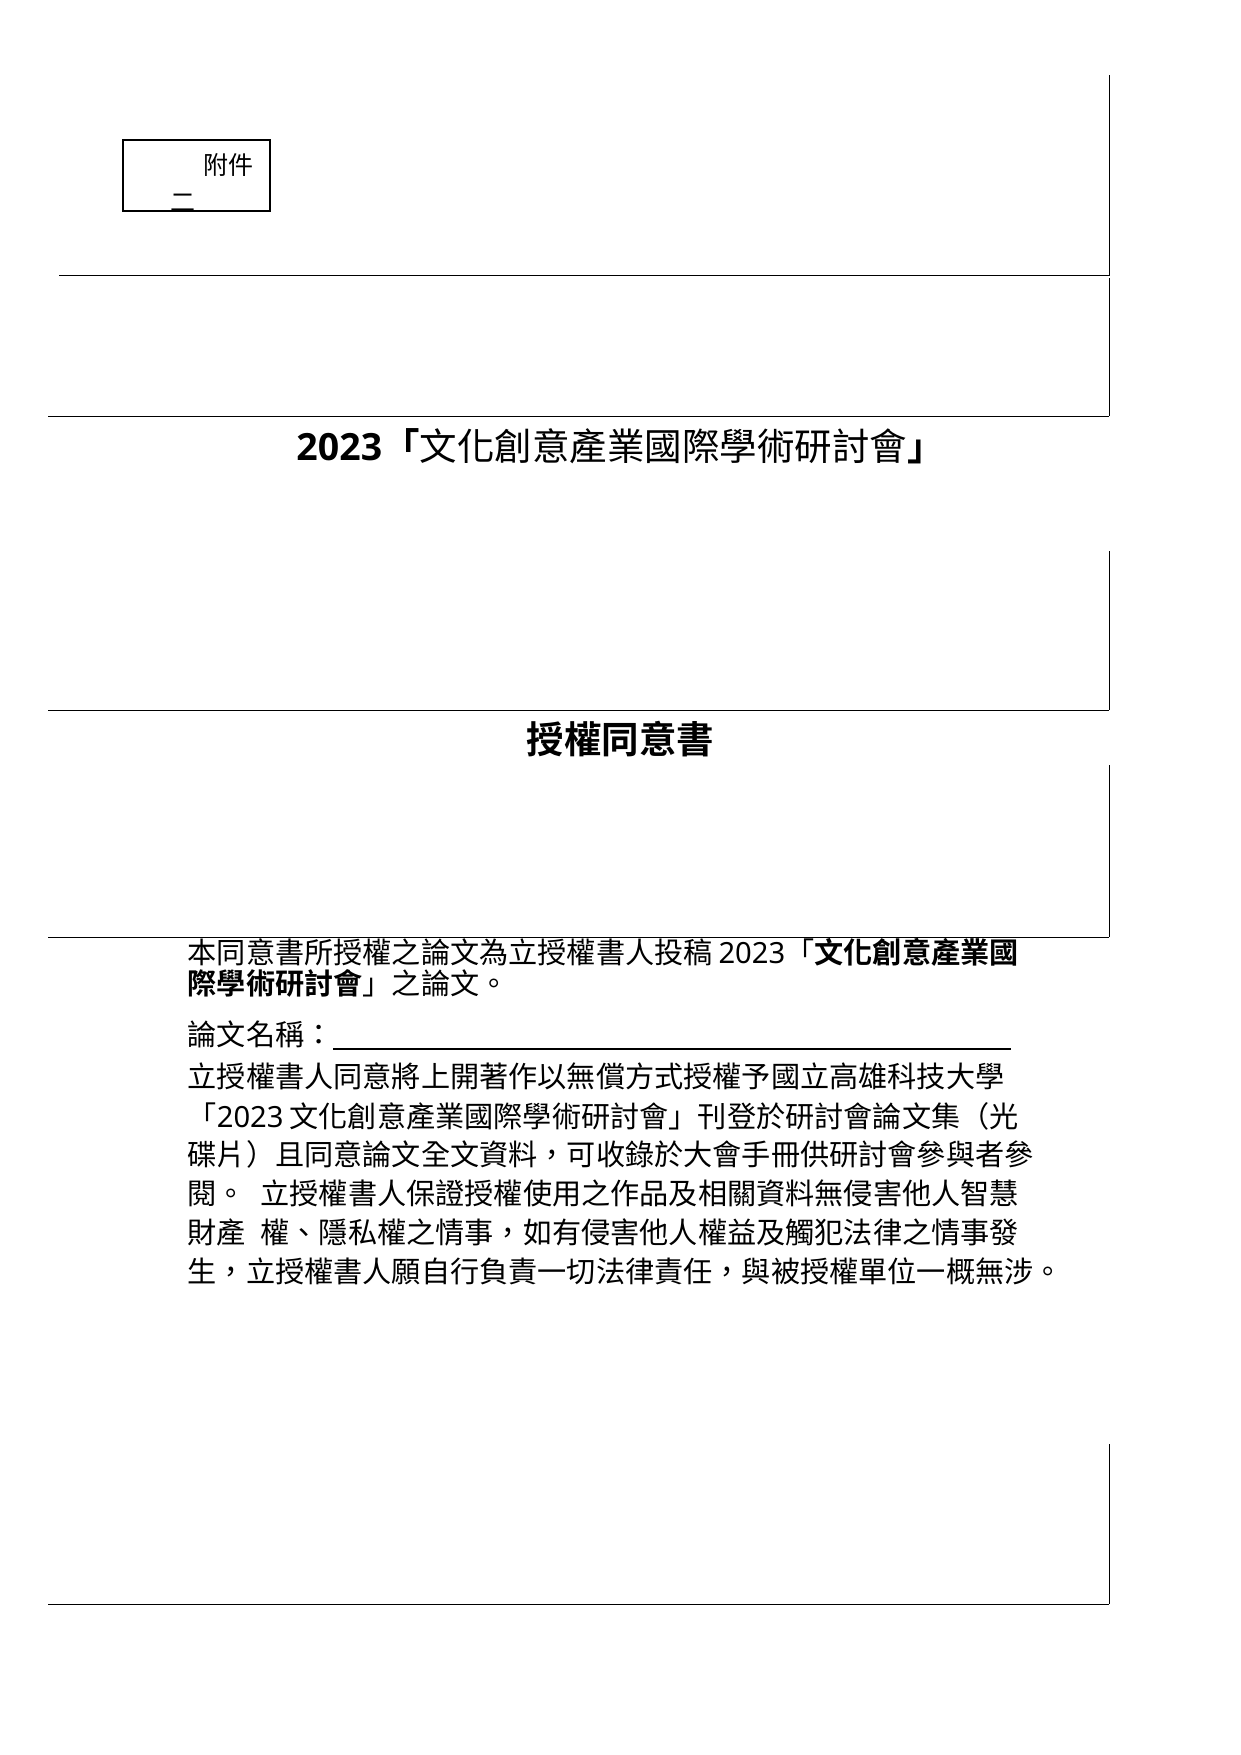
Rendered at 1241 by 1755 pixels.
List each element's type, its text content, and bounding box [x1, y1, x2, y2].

text 本同意書所授權之論文為立授權書人投稿2023「文化創意產業國際學術研討會」之論文。 [187, 937, 1035, 1003]
subtitle 2023「文化創意產業國際學術研討會」 [48, 416, 1109, 471]
text 「2023文化創意產業國際學術研討會」刊登於研討會論文集（光碟片）且同意論文全文資料，可收錄於大會手冊供研討會參與者參閱。 立授權書人保證授權使用之作品及相關資料無侵害他人智慧財產 權、隱私權之情事，如有侵害他人權益及觸犯法律之情事發生，立授權書人願自行負責一切法律責任，與被授權單位一概無涉。 [187, 1096, 1035, 1291]
text 論文名稱： 立授權書人同意將上開著作以無償方式授權予國立高雄科技大學 [187, 1012, 1013, 1096]
text 授權同意書 [131, 710, 1109, 764]
